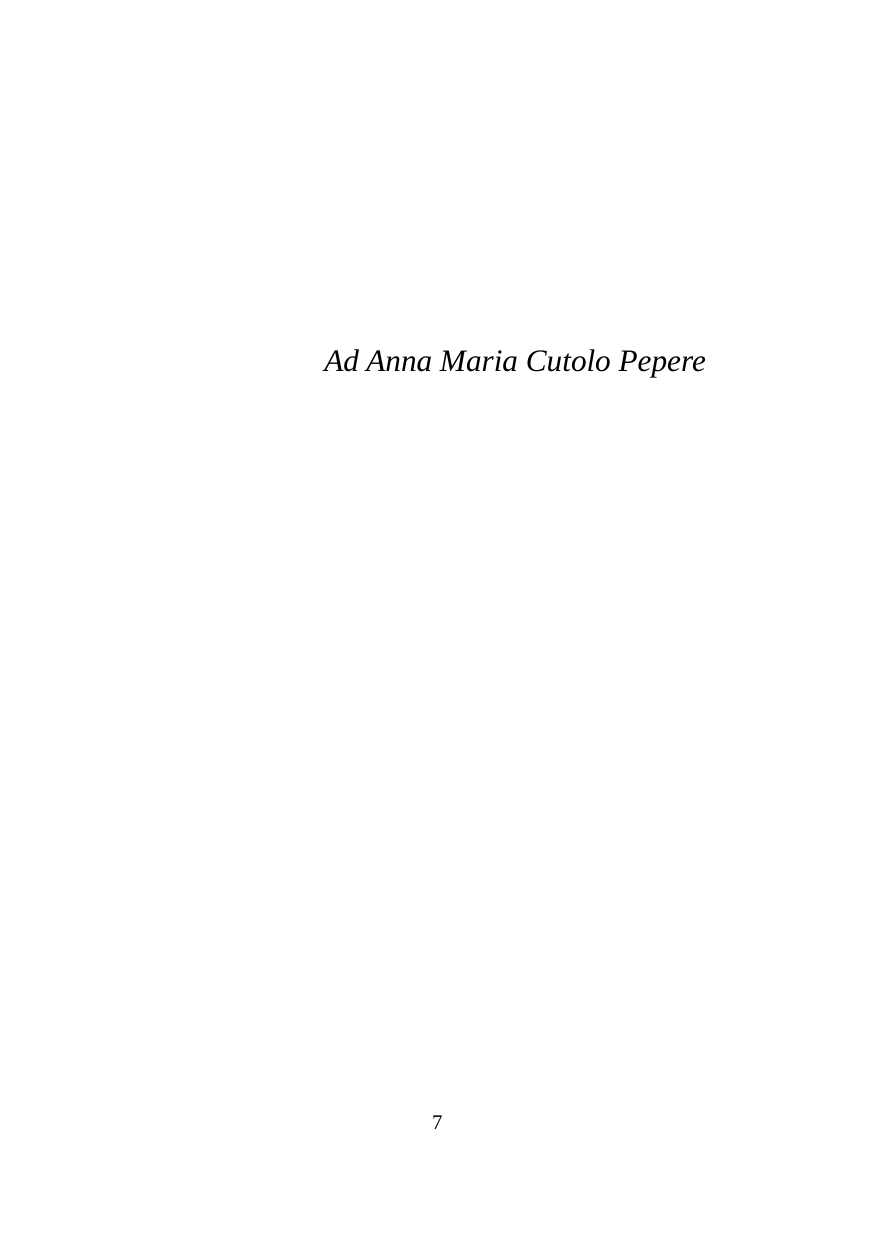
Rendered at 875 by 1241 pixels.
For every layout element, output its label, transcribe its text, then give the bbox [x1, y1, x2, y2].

text Ad Anna Maria Cutolo Pepere [106, 342, 709, 378]
